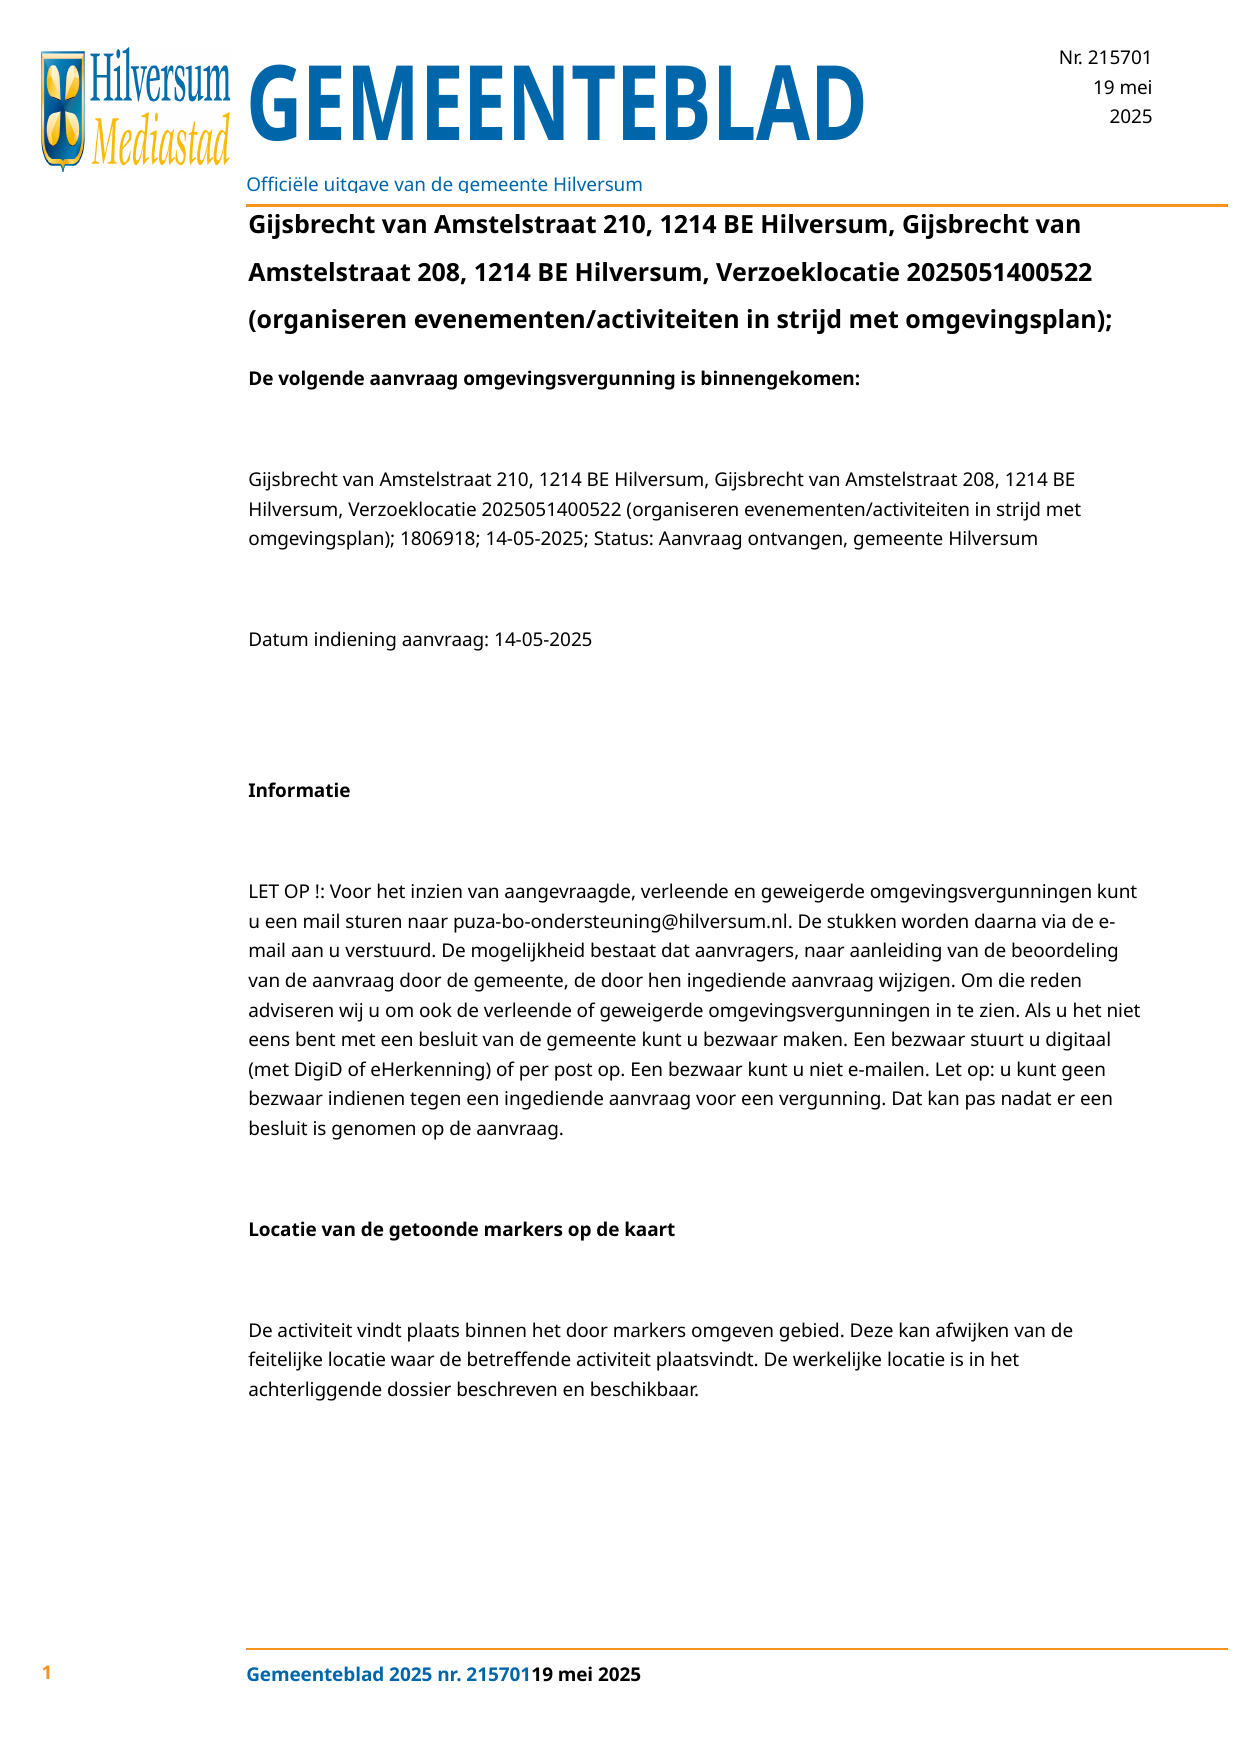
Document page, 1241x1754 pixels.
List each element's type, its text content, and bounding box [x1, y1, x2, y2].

text LET OP !: Voor het inzien van aangevraagde, verleende en geweigerde omgevingsvergunningen kunt u een mail sturen naar puza-bo-ondersteuning@hilversum.nl. De stukken worden daarna via de e-mail aan u verstuurd. De mogelijkheid bestaat dat aanvragers, naar aanleiding van de beoordeling van de aanvraag door de gemeente, de door hen ingediende aanvraag wijzigen. Om die reden adviseren wij u om ook de verleende of geweigerde omgevingsvergunningen in te zien. Als u het niet eens bent met een besluit van de gemeente kunt u bezwaar maken. Een bezwaar stuurt u digitaal (met DigiD of eHerkenning) of per post op. Een bezwaar kunt u niet e-mailen. Let op: u kunt geen bezwaar indienen tegen een ingediende aanvraag voor een vergunning. Dat kan pas nadat er een besluit is genomen op de aanvraag. [248, 878, 1152, 1141]
text De activiteit vindt plaats binnen het door markers omgeven gebied. Deze kan afwijken van de feitelijke locatie waar de betreffende activiteit plaatsvindt. De werkelijke locatie is in het achterliggende dossier beschreven en beschikbaar. [248, 1317, 1152, 1402]
text Informatie [248, 778, 1152, 803]
text De volgende aanvraag omgevingsvergunning is binnengekomen: [248, 366, 1152, 391]
text Datum indiening aanvraag: 14-05-2025 [248, 626, 1152, 652]
text Locatie van de getoonde markers op de kaart [248, 1216, 1152, 1242]
picture [41, 47, 231, 172]
text Gijsbrecht van Amstelstraat 210, 1214 BE Hilversum, Gijsbrecht van Amstelstraat 208, 1214 BE Hilversum, Verzoeklocatie 2025051400522 (organiseren evenementen/activiteiten in strijd met omgevingsplan); [248, 207, 1152, 336]
text Gijsbrecht van Amstelstraat 210, 1214 BE Hilversum, Gijsbrecht van Amstelstraat 208, 1214 BE Hilversum, Verzoeklocatie 2025051400522 (organiseren evenementen/activiteiten in strijd met omgevingsplan); 1806918; 14-05-2025; Status: Aanvraag ontvangen, gemeente Hilversum [248, 466, 1152, 551]
